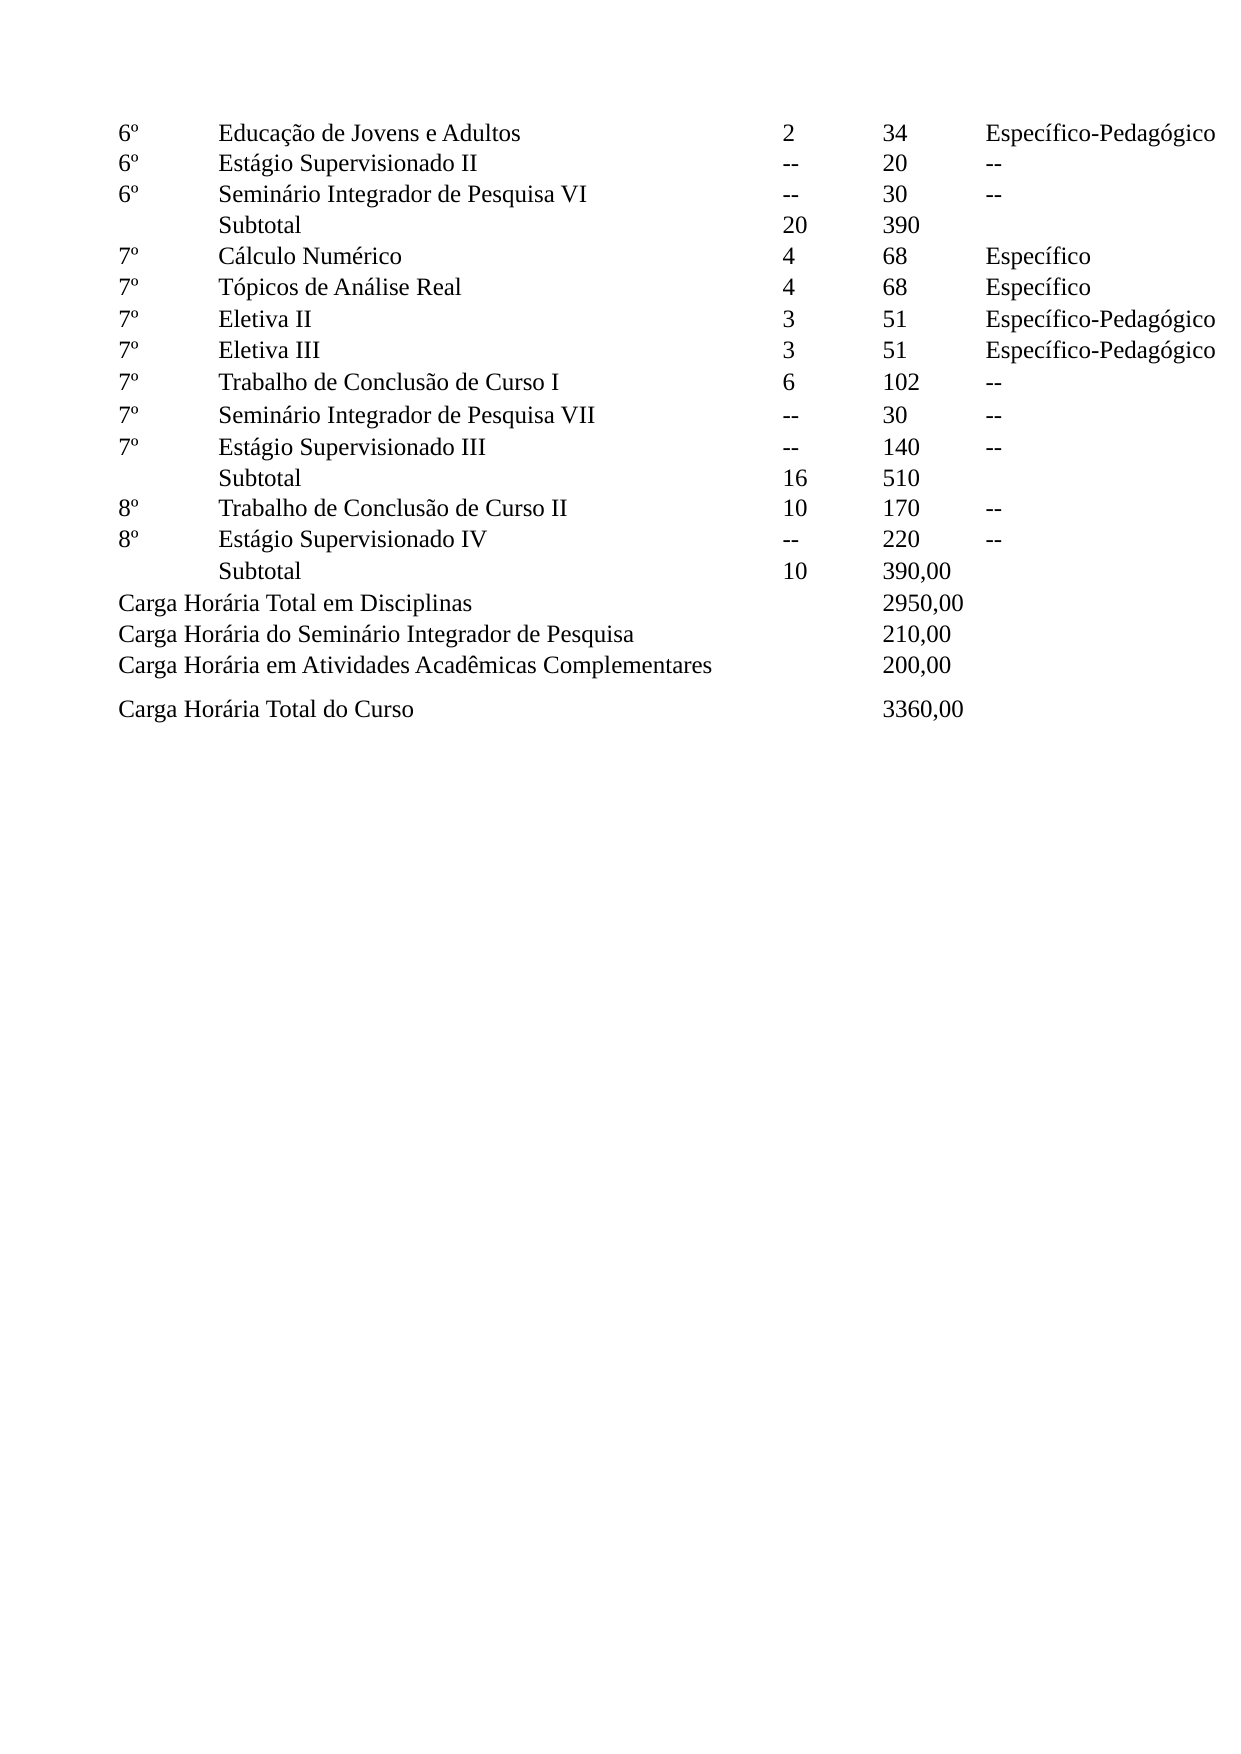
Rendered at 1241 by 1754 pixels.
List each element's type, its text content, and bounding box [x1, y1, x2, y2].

table_cell Subtotal [218, 554, 782, 587]
table_cell 68 [882, 271, 985, 302]
table_cell Específico [985, 271, 1240, 302]
table_cell [985, 618, 1240, 649]
table_cell [782, 649, 882, 681]
table_cell 30 [882, 178, 985, 209]
table_cell 6º [118, 118, 218, 148]
table_cell 3 [782, 334, 882, 365]
table_cell -- [985, 523, 1240, 554]
table_cell [118, 462, 218, 493]
table_cell -- [985, 178, 1240, 209]
table_cell 51 [882, 334, 985, 365]
table_cell Subtotal [218, 462, 782, 493]
table_cell [118, 554, 218, 587]
table_cell -- [782, 523, 882, 554]
table_cell Trabalho de Conclusão de Curso I [218, 365, 782, 398]
table_cell 170 [882, 493, 985, 523]
table_cell 6º [118, 148, 218, 177]
table_cell 7º [118, 240, 218, 271]
table_cell 4 [782, 271, 882, 302]
table_cell 7º [118, 365, 218, 398]
table_cell Seminário Integrador de Pesquisa VII [218, 398, 782, 431]
table_cell [985, 649, 1240, 681]
table_cell Estágio Supervisionado IV [218, 523, 782, 554]
table_cell -- [985, 148, 1240, 177]
table_cell -- [985, 398, 1240, 431]
table_cell [985, 587, 1240, 618]
table_cell 7º [118, 303, 218, 334]
table_cell [985, 209, 1240, 240]
table_cell Trabalho de Conclusão de Curso II [218, 493, 782, 523]
table_cell 140 [882, 431, 985, 462]
table_cell 8º [118, 493, 218, 523]
table_cell 2 [782, 118, 882, 148]
table_cell Seminário Integrador de Pesquisa VI [218, 178, 782, 209]
table_cell 200,00 [882, 649, 985, 681]
table_cell Estágio Supervisionado II [218, 148, 782, 177]
table_cell -- [782, 431, 882, 462]
table_cell Educação de Jovens e Adultos [218, 118, 782, 148]
table_cell 68 [882, 240, 985, 271]
table_cell Carga Horária Total em Disciplinas [118, 587, 782, 618]
table_cell Específico-Pedagógico [985, 303, 1240, 334]
table_cell Específico [985, 240, 1240, 271]
table_cell 20 [782, 209, 882, 240]
table_cell 7º [118, 431, 218, 462]
table_cell [118, 209, 218, 240]
table_cell Eletiva II [218, 303, 782, 334]
table_cell 2950,00 [882, 587, 985, 618]
table_cell 102 [882, 365, 985, 398]
table_cell [782, 681, 882, 737]
table_cell 34 [882, 118, 985, 148]
table_cell Subtotal [218, 209, 782, 240]
table_cell 7º [118, 334, 218, 365]
table_cell 3 [782, 303, 882, 334]
table_cell 6º [118, 178, 218, 209]
table_cell 8º [118, 523, 218, 554]
table_cell 210,00 [882, 618, 985, 649]
table_cell Carga Horária Total do Curso [118, 681, 782, 737]
table_cell 390,00 [882, 554, 985, 587]
table_cell Eletiva III [218, 334, 782, 365]
table_cell [782, 618, 882, 649]
table_cell 16 [782, 462, 882, 493]
table_cell Específico-Pedagógico [985, 118, 1240, 148]
table_cell 7º [118, 398, 218, 431]
table_cell 510 [882, 462, 985, 493]
table_cell -- [985, 493, 1240, 523]
table_cell 390 [882, 209, 985, 240]
table_cell [782, 587, 882, 618]
table_cell Específico-Pedagógico [985, 334, 1240, 365]
table_cell [985, 554, 1240, 587]
table_cell [985, 681, 1240, 737]
table_cell -- [985, 431, 1240, 462]
table_cell 30 [882, 398, 985, 431]
table_cell -- [985, 365, 1240, 398]
table_cell -- [782, 398, 882, 431]
table_cell 10 [782, 554, 882, 587]
table_cell 51 [882, 303, 985, 334]
table_cell Cálculo Numérico [218, 240, 782, 271]
table_cell [985, 462, 1240, 493]
table_cell Carga Horária do Seminário Integrador de Pesquisa [118, 618, 782, 649]
table_cell -- [782, 148, 882, 177]
table_cell 3360,00 [882, 681, 985, 737]
table_cell Tópicos de Análise Real [218, 271, 782, 302]
table_cell Carga Horária em Atividades Acadêmicas Complementares [118, 649, 782, 681]
table_cell -- [782, 178, 882, 209]
table_cell 4 [782, 240, 882, 271]
table_cell 10 [782, 493, 882, 523]
table_cell 6 [782, 365, 882, 398]
table_cell 7º [118, 271, 218, 302]
table_cell 20 [882, 148, 985, 177]
table_cell Estágio Supervisionado III [218, 431, 782, 462]
table_cell 220 [882, 523, 985, 554]
